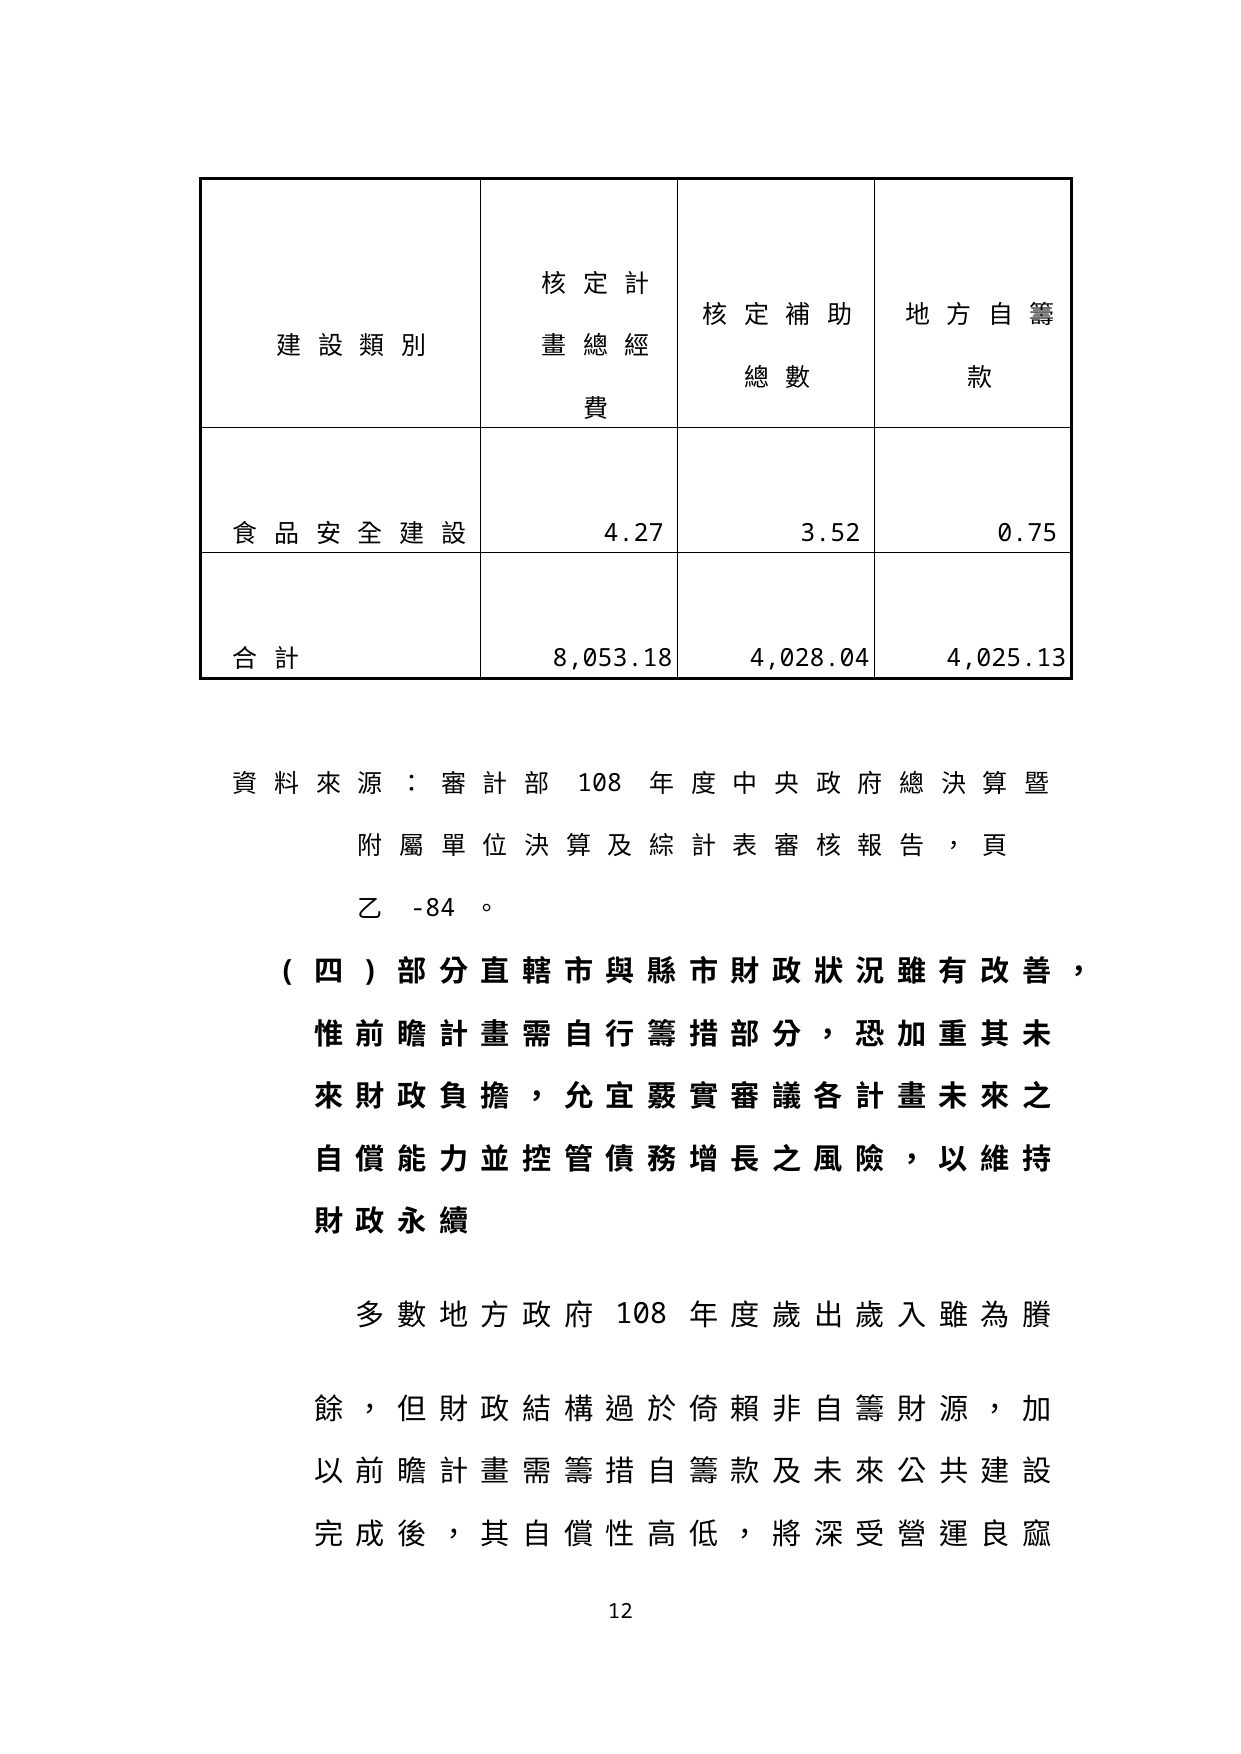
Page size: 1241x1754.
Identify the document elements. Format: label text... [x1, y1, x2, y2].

table_header 地方自籌款 [875, 180, 1070, 427]
table_header 建設類別 [202, 180, 480, 427]
table_cell 4,025.13 [875, 553, 1070, 677]
table_header 核定補助總數 [678, 180, 874, 427]
table_cell 4,028.04 [678, 553, 874, 677]
table_header 核定計畫總經費 [481, 180, 677, 427]
table_cell 合計 [202, 553, 480, 677]
table_cell 4.27 [481, 428, 677, 552]
table_cell 0.75 [875, 428, 1070, 552]
text 資料來源：審計部108年度中央政府總決算暨附屬單位決算及綜計表審核報告，頁乙-84。 [183, 740, 1058, 927]
text 多數地方政府108年度歲出歲入雖為賸餘，但財政結構過於倚賴非自籌財源，加以前瞻計畫需籌措自籌款及未來公共建設完成後，其自償性高低，將深受營運良窳 [271, 1240, 1058, 1552]
table_cell 8,053.18 [481, 553, 677, 677]
table_cell 食品安全建設 [202, 428, 480, 552]
text (四)部分直轄市與縣市財政狀況雖有改善，惟前瞻計畫需自行籌措部分，恐加重其未來財政負擔，允宜覈實審議各計畫未來之自償能力並控管債務增長之風險，以維持財政永續 [242, 927, 1058, 1240]
table_cell 3.52 [678, 428, 874, 552]
